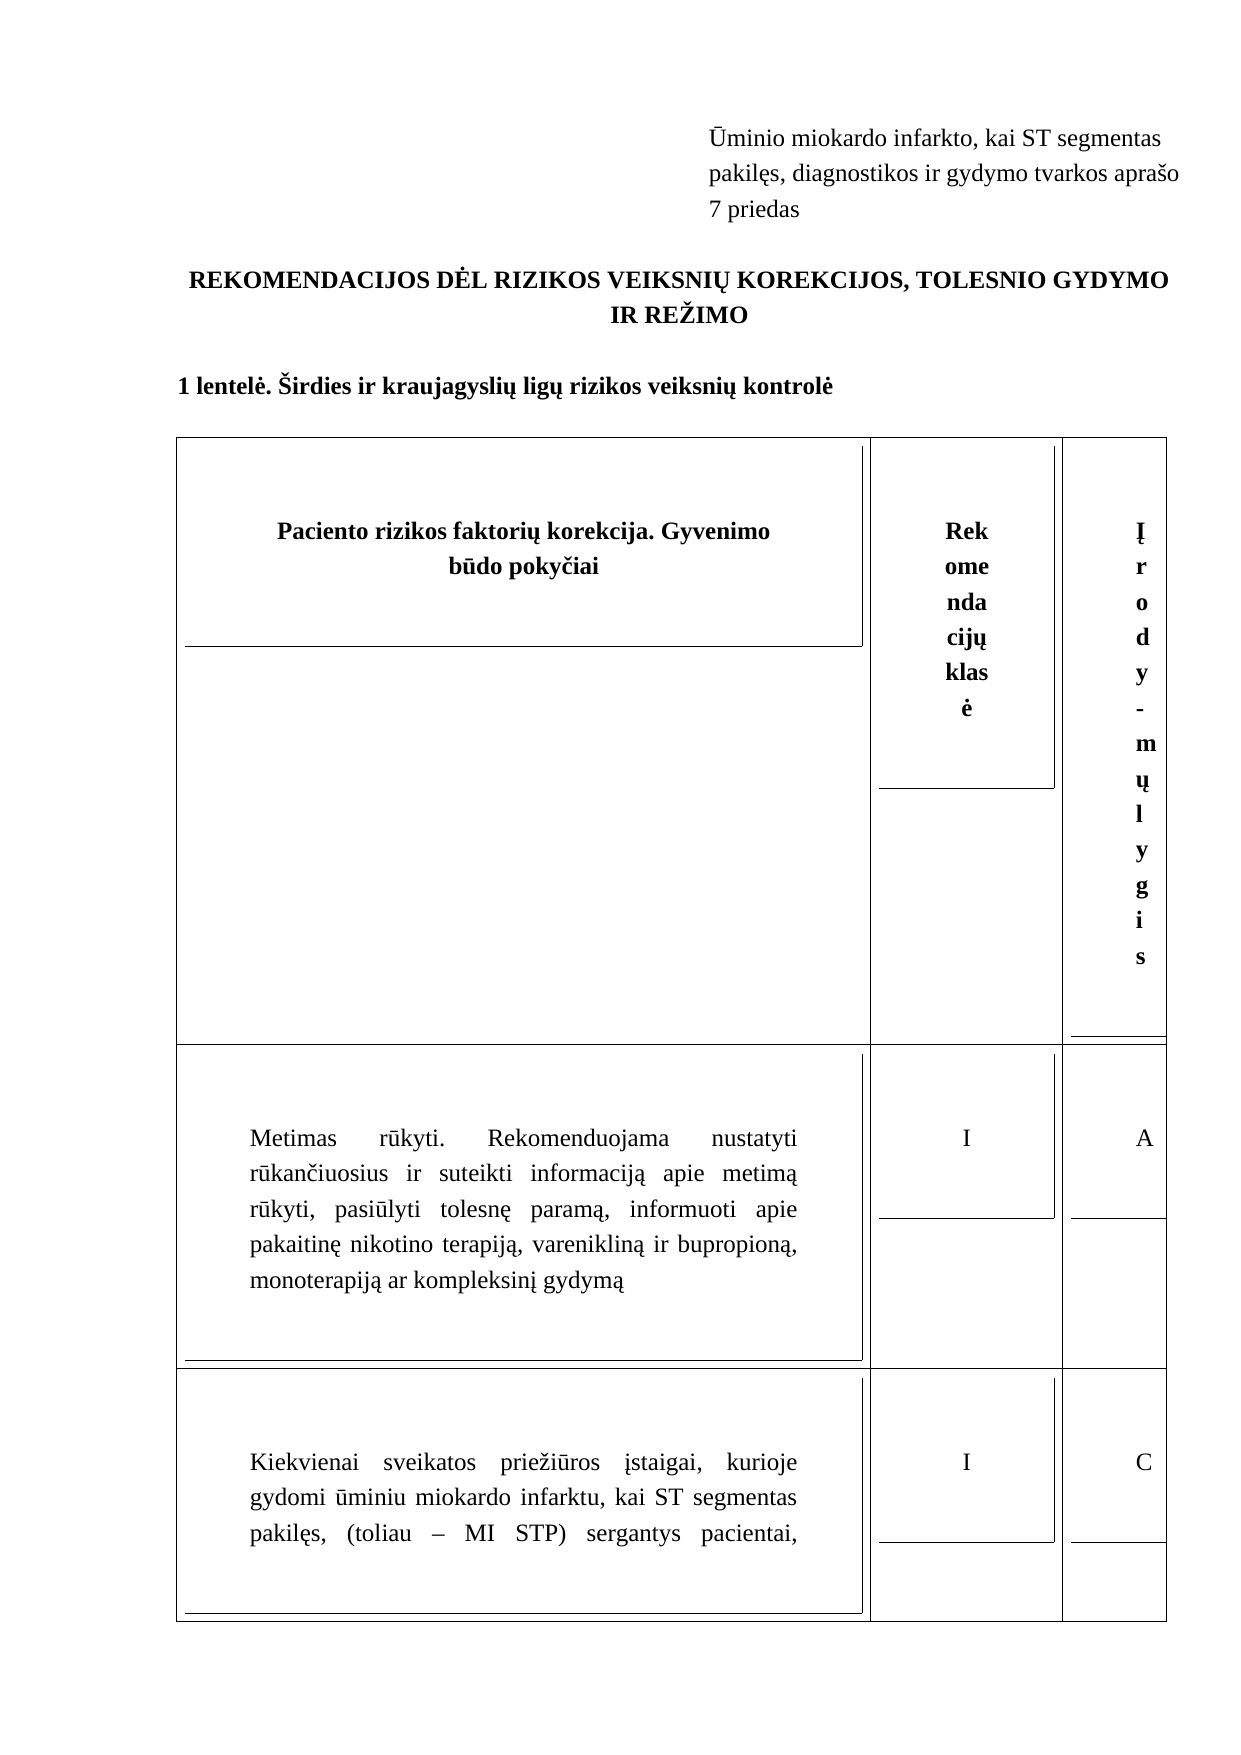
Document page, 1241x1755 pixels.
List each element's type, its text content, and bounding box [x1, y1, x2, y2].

table_cell C [1063, 1369, 1166, 1621]
table_cell Metimas rūkyti. Rekomenduojama nustatyti rūkančiuosius ir suteikti informaciją apie metimą rūkyti, pasiūlyti tolesnę paramą, informuoti apie pakaitinę nikotino terapiją, varenikliną ir bupropioną, monoterapiją ar kompleksinį gydymą [177, 1045, 870, 1368]
table_cell Kiekvienai sveikatos priežiūros įstaigai, kurioje gydomi ūminiu miokardo infarktu, kai ST segmentas pakilęs, (toliau – MI STP) sergantys pacientai, [177, 1369, 870, 1621]
table_header Rekomendacijų klasė [871, 438, 1062, 1044]
table_header Įrody-mų lygis [1063, 438, 1166, 1044]
table_header Paciento rizikos faktorių korekcija. Gyvenimo būdo pokyčiai [177, 438, 870, 1044]
table_cell I [871, 1045, 1062, 1368]
table_cell A [1063, 1045, 1166, 1368]
text 7 priedas [709, 189, 1181, 224]
text REKOMENDACIJOS DĖL RIZIKOS VEIKSNIŲ KOREKCIJOS, TOLESNIO GYDYMO IR REŽIMO [177, 260, 1181, 331]
table_cell I [871, 1369, 1062, 1621]
text 1 lentelė. Širdies ir kraujagyslių ligų rizikos veiksnių kontrolė [177, 366, 1181, 401]
text Ūminio miokardo infarkto, kai ST segmentas pakilęs, diagnostikos ir gydymo tvarkos aprašo [709, 118, 1181, 189]
